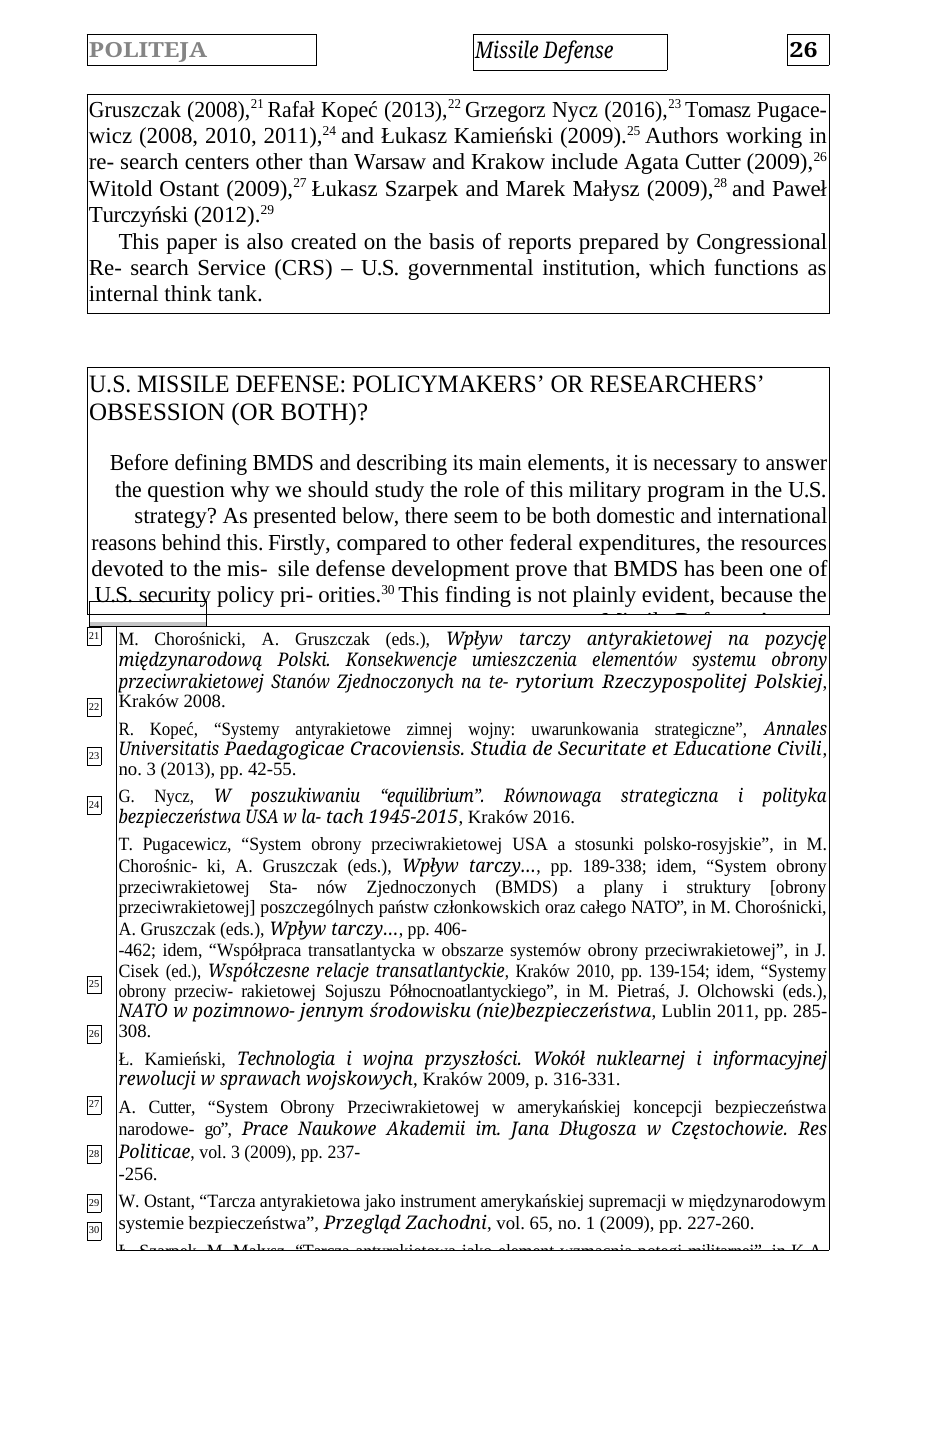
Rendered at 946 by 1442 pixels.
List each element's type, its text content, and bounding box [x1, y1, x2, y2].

text 27 [89, 1098, 101, 1110]
text 25 [89, 978, 101, 990]
text -256. [118, 1164, 829, 1185]
text 28 [89, 1147, 101, 1159]
text M. Chorośnicki, A. Gruszczak (eds.), Wpływ tarczy antyrakietowej na pozycję międzynarodową Polski. Konsekwencje umieszczenia elementów systemu obrony przeciwrakietowej Stanów Zjednoczonych na te- rytorium Rzeczypospolitej Polskiej, Kraków 2008. [118, 628, 827, 712]
text Missile Defense Roles… [475, 35, 667, 70]
text 24 [89, 799, 101, 811]
text 22 [89, 700, 101, 712]
text A. Cutter, “System Obrony Przeciwrakietowej w amerykańskiej koncepcji bezpieczeństwa narodowe- go”, Prace Naukowe Akademii im. Jana Długosza w Częstochowie. Res Politicae, vol. 3 (2009), pp. 237- [118, 1098, 827, 1164]
text G. Nycz, W poszukiwaniu “equilibrium”. Równowaga strategiczna i polityka bezpieczeństwa USA w la- tach 1945-2015, Kraków 2016. [118, 785, 827, 828]
text POLITEJA 5(50)/2017 [89, 35, 316, 65]
text 21 [89, 629, 101, 641]
text -462; idem, “Współpraca transatlantycka w obszarze systemów obrony przeciwrakietowej”, in J. Cisek (ed.), Współczesne relacje transatlantyckie, Kraków 2010, pp. 139-154; idem, “Systemy obrony przeciw- rakietowej Sojuszu Północnoatlantyckiego”, in M. Pietraś, J. Olchowski (eds.), NATO w pozimnowo- jennym środowisku (nie)bezpieczeństwa, Lublin 2011, pp. 285-308. [118, 942, 827, 1042]
text U.S. MISSILE DEFENSE: POLICYMAKERS’ OR RESEARCHERS’ OBSESSION (OR BOTH)? [89, 369, 829, 426]
text 30 [89, 1224, 101, 1236]
text 267 [789, 35, 829, 65]
text R. Kopeć, “Systemy antyrakietowe zimnej wojny: uwarunkowania strategiczne”, Annales Universitatis Paedagogicae Cracoviensis. Studia de Securitate et Educatione Civili, no. 3 (2013), pp. 42-55. [118, 718, 827, 779]
text 26 [89, 1027, 101, 1039]
text 23 [89, 749, 101, 762]
text Before defining BMDS and describing its main elements, it is necessary to answer the question why we should study the role of this military program in the U.S. strategy? As presented below, there seem to be both domestic and international reasons behind this. Firstly, compared to other federal expenditures, the resources devoted to the mis- sile defense development prove that BMDS has been one of U.S. security policy pri- orities.30 This finding is not plainly evident, because the Missile Defense Agency [89, 449, 827, 614]
text Ł. Kamieński, Technologia i wojna przyszłości. Wokół nuklearnej i informacyjnej rewolucji w sprawach wojskowych, Kraków 2009, p. 316-331. [118, 1048, 827, 1091]
text This paper is also created on the basis of reports prepared by Congressional Re- search Service (CRS) – U.S. governmental institution, which functions as internal think tank. [89, 228, 827, 307]
text Ł. Szarpek, M. Małysz, “Tarcza antyrakietowa jako element wzmacnia potęgi militarnej”, in K.A. Kło- siński (ed.), Stany Zjednoczone. Obrona hegemonii w XXI wieku, Lublin 2009, pp. 325-338. [118, 1242, 827, 1250]
text 29 [89, 1197, 101, 1209]
text W. Ostant, “Tarcza antyrakietowa jako instrument amerykańskiej supremacji w międzynarodowym systemie bezpieczeństwa”, Przegląd Zachodni, vol. 65, no. 1 (2009), pp. 227-260. [118, 1192, 827, 1235]
text T. Pugacewicz, “System obrony przeciwrakietowej USA a stosunki polsko-rosyjskie”, in M. Chorośnic- ki, A. Gruszczak (eds.), Wpływ tarczy…, pp. 189-338; idem, “System obrony przeciwrakietowej Sta- nów Zjednoczonych (BMDS) a plany i struktury [obrony przeciwrakietowej] poszczególnych państw członkowskich oraz całego NATO”, in M. Chorośnicki, A. Gruszczak (eds.), Wpływ tarczy…, pp. 406- [118, 835, 827, 941]
text Gruszczak (2008),21 Rafał Kopeć (2013),22 Grzegorz Nycz (2016),23 Tomasz Pugace- wicz (2008, 2010, 2011),24 and Łukasz Kamieński (2009).25 Authors working in re- search centers other than Warsaw and Krakow include Agata Cutter (2009),26 Witold Ostant (2009),27 Łukasz Szarpek and Marek Małysz (2009),28 and Paweł Turczyński (2012).29 [89, 96, 827, 227]
